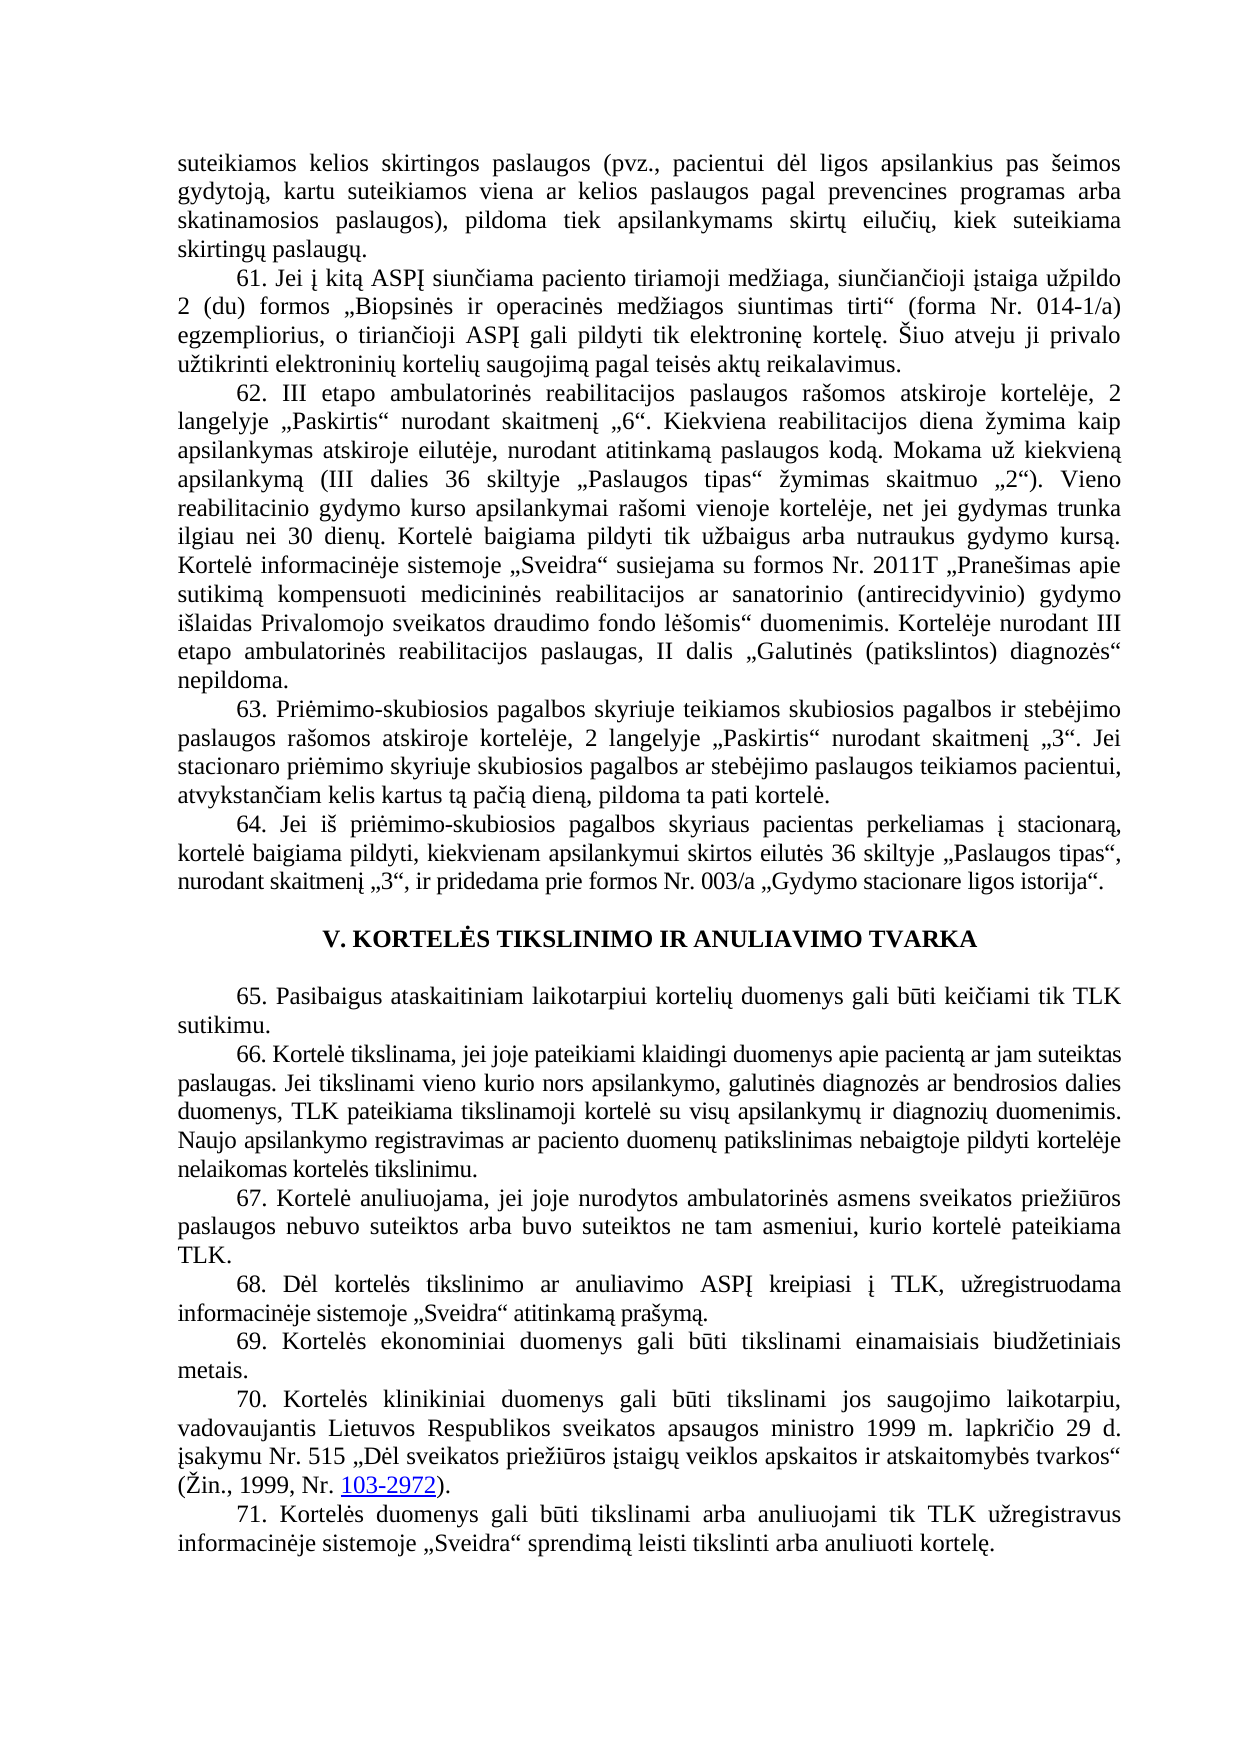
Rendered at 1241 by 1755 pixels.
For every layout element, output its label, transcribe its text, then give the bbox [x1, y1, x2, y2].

text 61. Jei į kitą ASPĮ siunčiama paciento tiriamoji medžiaga, siunčiančioji įstaiga užpildo 2 (du) formos „Biopsinės ir operacinės medžiagos siuntimas tirti“ (forma Nr. 014-1/a) egzempliorius, o tiriančioji ASPĮ gali pildyti tik elektroninę kortelę. Šiuo atveju ji privalo užtikrinti elektroninių kortelių saugojimą pagal teisės aktų reikalavimus. [177, 263, 1122, 378]
text 63. Priėmimo-skubiosios pagalbos skyriuje teikiamos skubiosios pagalbos ir stebėjimo paslaugos rašomos atskiroje kortelėje, 2 langelyje „Paskirtis“ nurodant skaitmenį „3“. Jei stacionaro priėmimo skyriuje skubiosios pagalbos ar stebėjimo paslaugos teikiamos pacientui, atvykstančiam kelis kartus tą pačią dieną, pildoma ta pati kortelė. [177, 694, 1122, 809]
text 68. Dėl kortelės tikslinimo ar anuliavimo ASPĮ kreipiasi į TLK, užregistruodama informacinėje sistemoje „Sveidra“ atitinkamą prašymą. [177, 1269, 1122, 1326]
text suteikiamos kelios skirtingos paslaugos (pvz., pacientui dėl ligos apsilankius pas šeimos gydytoją, kartu suteikiamos viena ar kelios paslaugos pagal prevencines programas arba skatinamosios paslaugos), pildoma tiek apsilankymams skirtų eilučių, kiek suteikiama skirtingų paslaugų. [177, 148, 1122, 263]
text 71. Kortelės duomenys gali būti tikslinami arba anuliuojami tik TLK užregistravus informacinėje sistemoje „Sveidra“ sprendimą leisti tikslinti arba anuliuoti kortelę. [177, 1499, 1122, 1556]
text 67. Kortelė anuliuojama, jei joje nurodytos ambulatorinės asmens sveikatos priežiūros paslaugos nebuvo suteiktos arba buvo suteiktos ne tam asmeniui, kurio kortelė pateikiama TLK. [177, 1183, 1122, 1269]
text 64. Jei iš priėmimo-skubiosios pagalbos skyriaus pacientas perkeliamas į stacionarą, kortelė baigiama pildyti, kiekvienam apsilankymui skirtos eilutės 36 skiltyje „Paslaugos tipas“, nurodant skaitmenį „3“, ir pridedama prie formos Nr. 003/a „Gydymo stacionare ligos istorija“. [177, 809, 1122, 895]
text 66. Kortelė tikslinama, jei joje pateikiami klaidingi duomenys apie pacientą ar jam suteiktas paslaugas. Jei tikslinami vieno kurio nors apsilankymo, galutinės diagnozės ar bendrosios dalies duomenys, TLK pateikiama tikslinamoji kortelė su visų apsilankymų ir diagnozių duomenimis. Naujo apsilankymo registravimas ar paciento duomenų patikslinimas nebaigtoje pildyti kortelėje nelaikomas kortelės tikslinimu. [177, 1039, 1122, 1183]
text 65. Pasibaigus ataskaitiniam laikotarpiui kortelių duomenys gali būti keičiami tik TLK sutikimu. [177, 981, 1122, 1039]
text 70. Kortelės klinikiniai duomenys gali būti tikslinami jos saugojimo laikotarpiu, vadovaujantis Lietuvos Respublikos sveikatos apsaugos ministro 1999 m. lapkričio 29 d. įsakymu Nr. 515 „Dėl sveikatos priežiūros įstaigų veiklos apskaitos ir atskaitomybės tvarkos“ (Žin., 1999, Nr. 103-2972). [177, 1384, 1122, 1499]
text 69. Kortelės ekonominiai duomenys gali būti tikslinami einamaisiais biudžetiniais metais. [177, 1326, 1122, 1384]
text V. KORTELĖS TIKSLINIMO IR ANULIAVIMO TVARKA [177, 924, 1122, 953]
text 62. III etapo ambulatorinės reabilitacijos paslaugos rašomos atskiroje kortelėje, 2 langelyje „Paskirtis“ nurodant skaitmenį „6“. Kiekviena reabilitacijos diena žymima kaip apsilankymas atskiroje eilutėje, nurodant atitinkamą paslaugos kodą. Mokama už kiekvieną apsilankymą (III dalies 36 skiltyje „Paslaugos tipas“ žymimas skaitmuo „2“). Vieno reabilitacinio gydymo kurso apsilankymai rašomi vienoje kortelėje, net jei gydymas trunka ilgiau nei 30 dienų. Kortelė baigiama pildyti tik užbaigus arba nutraukus gydymo kursą. Kortelė informacinėje sistemoje „Sveidra“ susiejama su formos Nr. 2011T „Pranešimas apie sutikimą kompensuoti medicininės reabilitacijos ar sanatorinio (antirecidyvinio) gydymo išlaidas Privalomojo sveikatos draudimo fondo lėšomis“ duomenimis. Kortelėje nurodant III etapo ambulatorinės reabilitacijos paslaugas, II dalis „Galutinės (patikslintos) diagnozės“ nepildoma. [177, 378, 1122, 694]
